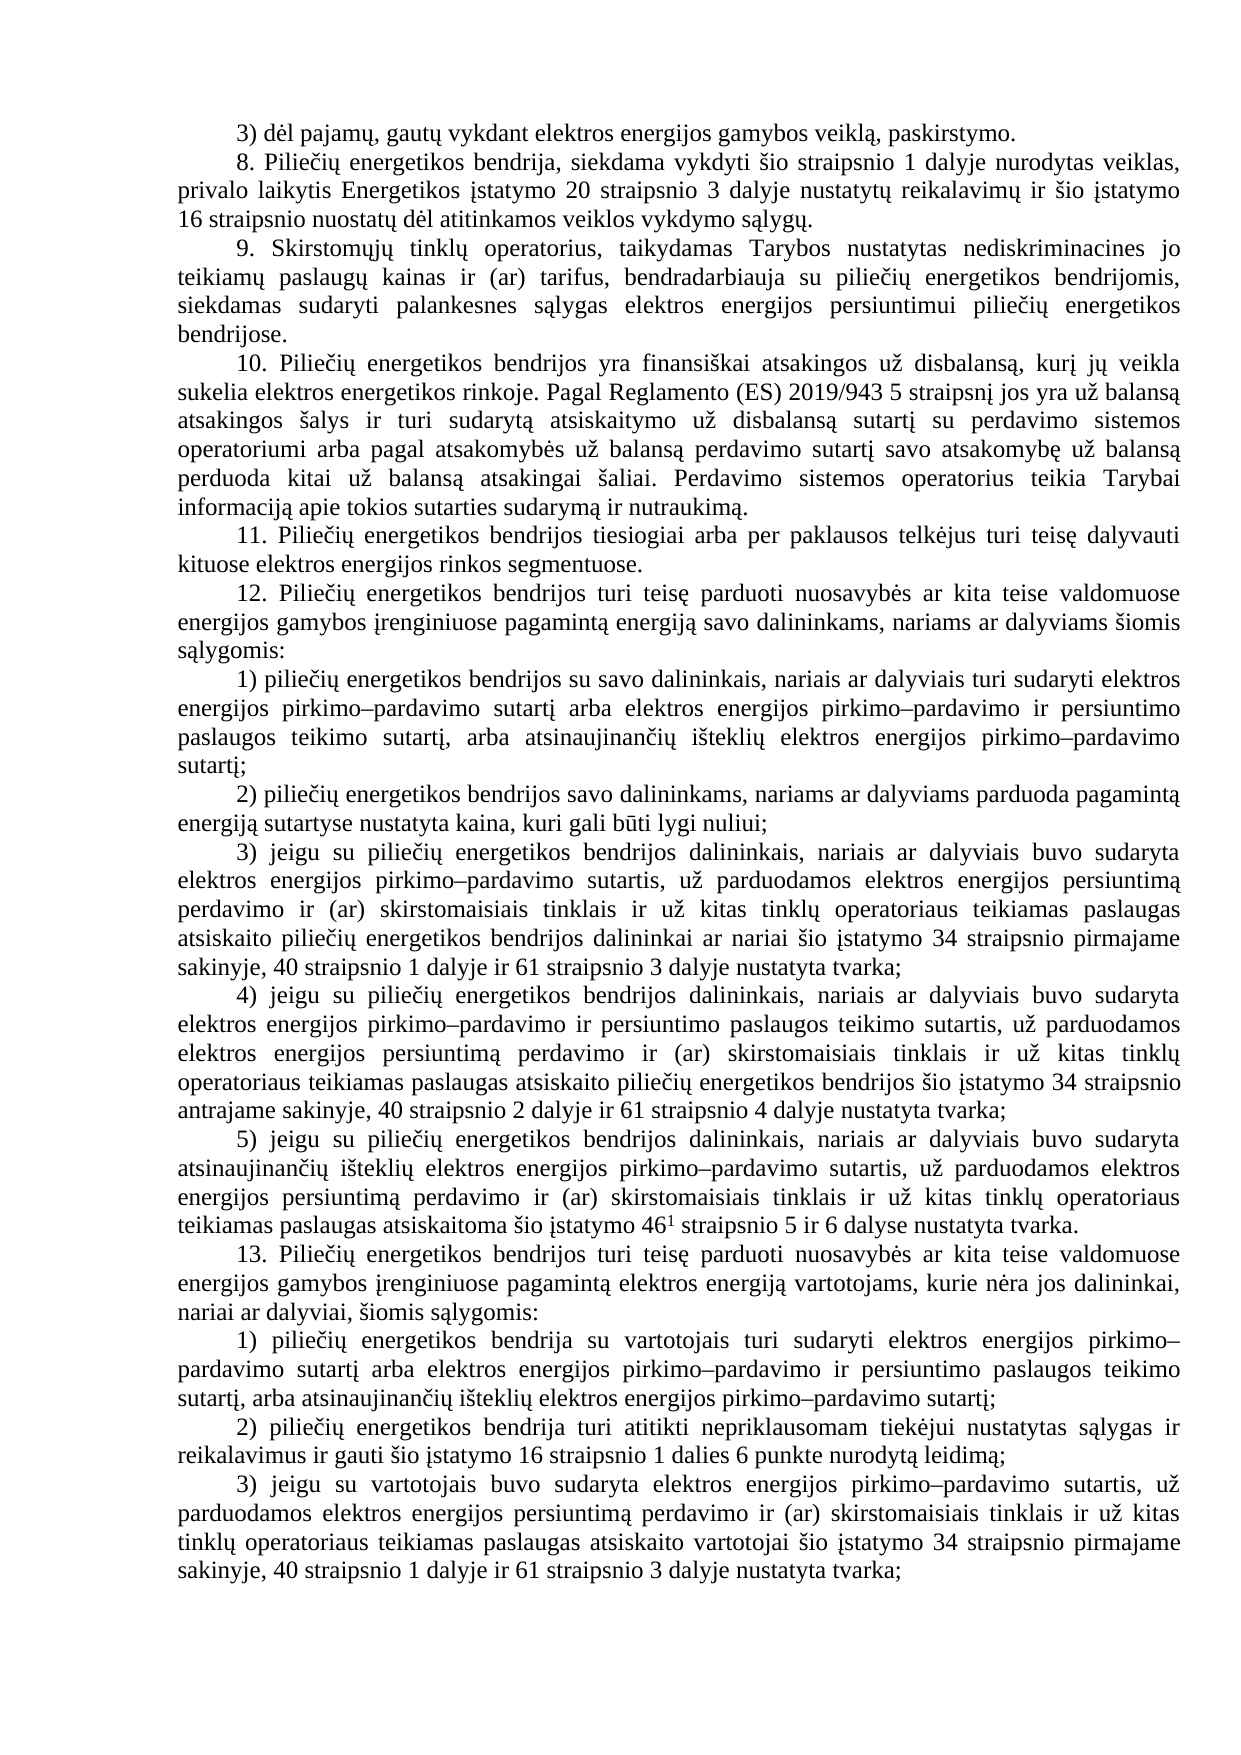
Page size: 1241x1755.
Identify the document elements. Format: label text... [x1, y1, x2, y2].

text 12. Piliečių energetikos bendrijos turi teisę parduoti nuosavybės ar kita teise valdomuose energijos gamybos įrenginiuose pagamintą energiją savo dalininkams, nariams ar dalyviams šiomis sąlygomis: [177, 578, 1181, 664]
text 2) piliečių energetikos bendrija turi atitikti nepriklausomam tiekėjui nustatytas sąlygas ir reikalavimus ir gauti šio įstatymo 16 straipsnio 1 dalies 6 punkte nurodytą leidimą; [177, 1412, 1181, 1469]
text 3) dėl pajamų, gautų vykdant elektros energijos gamybos veiklą, paskirstymo. [177, 118, 1181, 147]
text 9. Skirstomųjų tinklų operatorius, taikydamas Tarybos nustatytas nediskriminacines jo teikiamų paslaugų kainas ir (ar) tarifus, bendradarbiauja su piliečių energetikos bendrijomis, siekdamas sudaryti palankesnes sąlygas elektros energijos persiuntimui piliečių energetikos bendrijose. [177, 233, 1181, 348]
text 5) jeigu su piliečių energetikos bendrijos dalininkais, nariais ar dalyviais buvo sudaryta atsinaujinančių išteklių elektros energijos pirkimo–pardavimo sutartis, už parduodamos elektros energijos persiuntimą perdavimo ir (ar) skirstomaisiais tinklais ir už kitas tinklų operatoriaus teikiamas paslaugas atsiskaitoma šio įstatymo 461 straipsnio 5 ir 6 dalyse nustatyta tvarka. [177, 1124, 1181, 1239]
text 13. Piliečių energetikos bendrijos turi teisę parduoti nuosavybės ar kita teise valdomuose energijos gamybos įrenginiuose pagamintą elektros energiją vartotojams, kurie nėra jos dalininkai, nariai ar dalyviai, šiomis sąlygomis: [177, 1239, 1181, 1326]
text 3) jeigu su piliečių energetikos bendrijos dalininkais, nariais ar dalyviais buvo sudaryta elektros energijos pirkimo–pardavimo sutartis, už parduodamos elektros energijos persiuntimą perdavimo ir (ar) skirstomaisiais tinklais ir už kitas tinklų operatoriaus teikiamas paslaugas atsiskaito piliečių energetikos bendrijos dalininkai ar nariai šio įstatymo 34 straipsnio pirmajame sakinyje, 40 straipsnio 1 dalyje ir 61 straipsnio 3 dalyje nustatyta tvarka; [177, 837, 1181, 981]
text 1) piliečių energetikos bendrija su vartotojais turi sudaryti elektros energijos pirkimo–pardavimo sutartį arba elektros energijos pirkimo–pardavimo ir persiuntimo paslaugos teikimo sutartį, arba atsinaujinančių išteklių elektros energijos pirkimo–pardavimo sutartį; [177, 1326, 1181, 1412]
text 11. Piliečių energetikos bendrijos tiesiogiai arba per paklausos telkėjus turi teisę dalyvauti kituose elektros energijos rinkos segmentuose. [177, 521, 1181, 578]
text 4) jeigu su piliečių energetikos bendrijos dalininkais, nariais ar dalyviais buvo sudaryta elektros energijos pirkimo–pardavimo ir persiuntimo paslaugos teikimo sutartis, už parduodamos elektros energijos persiuntimą perdavimo ir (ar) skirstomaisiais tinklais ir už kitas tinklų operatoriaus teikiamas paslaugas atsiskaito piliečių energetikos bendrijos šio įstatymo 34 straipsnio antrajame sakinyje, 40 straipsnio 2 dalyje ir 61 straipsnio 4 dalyje nustatyta tvarka; [177, 981, 1181, 1124]
text 3) jeigu su vartotojais buvo sudaryta elektros energijos pirkimo–pardavimo sutartis, už parduodamos elektros energijos persiuntimą perdavimo ir (ar) skirstomaisiais tinklais ir už kitas tinklų operatoriaus teikiamas paslaugas atsiskaito vartotojai šio įstatymo 34 straipsnio pirmajame sakinyje, 40 straipsnio 1 dalyje ir 61 straipsnio 3 dalyje nustatyta tvarka; [177, 1469, 1181, 1584]
text 2) piliečių energetikos bendrijos savo dalininkams, nariams ar dalyviams parduoda pagamintą energiją sutartyse nustatyta kaina, kuri gali būti lygi nuliui; [177, 779, 1181, 837]
text 8. Piliečių energetikos bendrija, siekdama vykdyti šio straipsnio 1 dalyje nurodytas veiklas, privalo laikytis Energetikos įstatymo 20 straipsnio 3 dalyje nustatytų reikalavimų ir šio įstatymo 16 straipsnio nuostatų dėl atitinkamos veiklos vykdymo sąlygų. [177, 147, 1181, 233]
text 10. Piliečių energetikos bendrijos yra finansiškai atsakingos už disbalansą, kurį jų veikla sukelia elektros energetikos rinkoje. Pagal Reglamento (ES) 2019/943 5 straipsnį jos yra už balansą atsakingos šalys ir turi sudarytą atsiskaitymo už disbalansą sutartį su perdavimo sistemos operatoriumi arba pagal atsakomybės už balansą perdavimo sutartį savo atsakomybę už balansą perduoda kitai už balansą atsakingai šaliai. Perdavimo sistemos operatorius teikia Tarybai informaciją apie tokios sutarties sudarymą ir nutraukimą. [177, 348, 1181, 521]
text 1) piliečių energetikos bendrijos su savo dalininkais, nariais ar dalyviais turi sudaryti elektros energijos pirkimo–pardavimo sutartį arba elektros energijos pirkimo–pardavimo ir persiuntimo paslaugos teikimo sutartį, arba atsinaujinančių išteklių elektros energijos pirkimo–pardavimo sutartį; [177, 664, 1181, 779]
